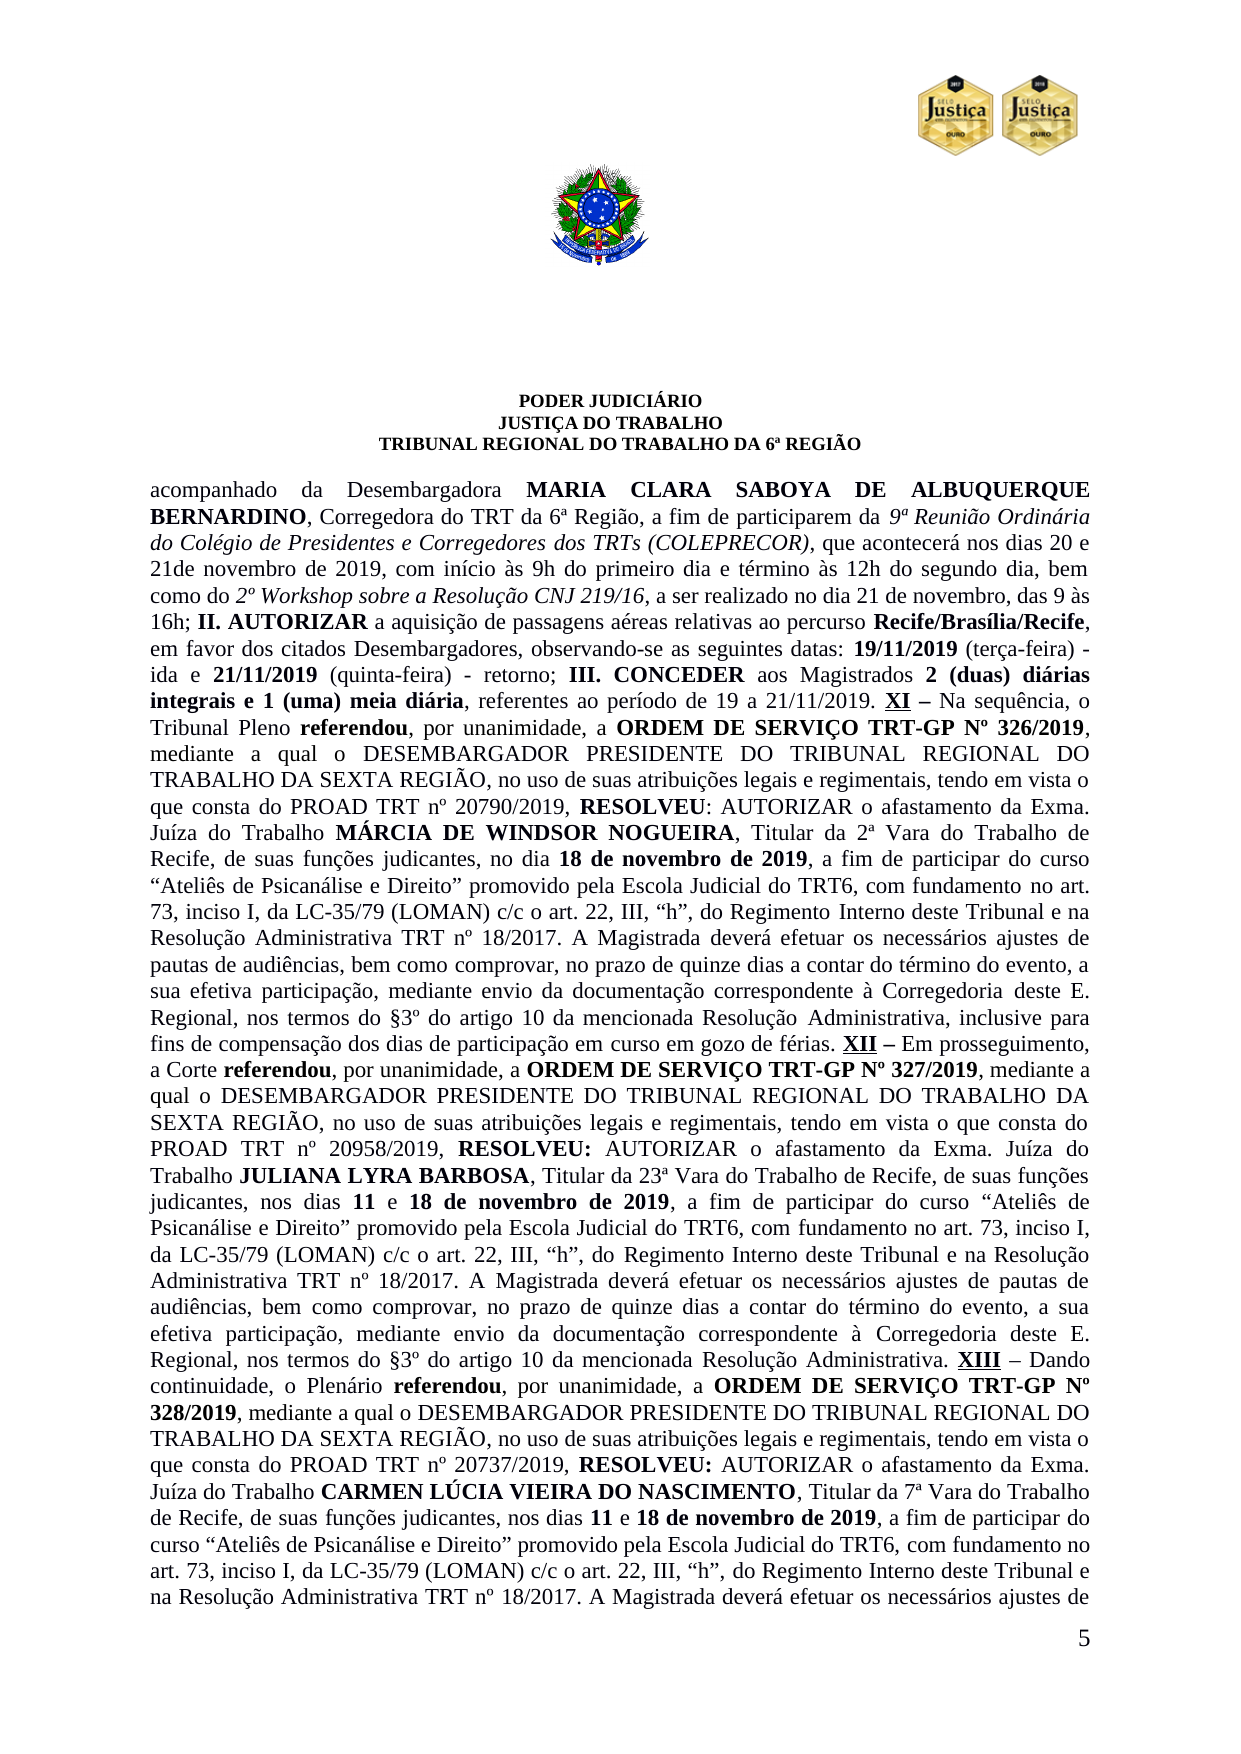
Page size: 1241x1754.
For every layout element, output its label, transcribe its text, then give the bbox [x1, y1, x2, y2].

picture [545, 162, 650, 267]
text acompanhado da Desembargadora MARIA CLARA SABOYA DE ALBUQUERQUE BERNARDINO, Corregedora do TRT da 6ª Região, a fim de participarem da 9ª Reunião Ordinária do Colégio de Presidentes e Corregedores dos TRTs (COLEPRECOR), que acontecerá nos dias 20 e 21de novembro de 2019, com início às 9h do primeiro dia e término às 12h do segundo dia, bem como do 2º Workshop sobre a Resolução CNJ 219/16, a ser realizado no dia 21 de novembro, das 9 às 16h; II. AUTORIZAR a aquisição de passagens aéreas relativas ao percurso Recife/Brasília/Recife, em favor dos citados Desembargadores, observando-se as seguintes datas: 19/11/2019 (terça-feira) - ida e 21/11/2019 (quinta-feira) - retorno; III. CONCEDER aos Magistrados 2 (duas) diárias integrais e 1 (uma) meia diária, referentes ao período de 19 a 21/11/2019. XI – Na sequência, o Tribunal Pleno referendou, por unanimidade, a ORDEM DE SERVIÇO TRT-GP Nº 326/2019, mediante a qual o DESEMBARGADOR PRESIDENTE DO TRIBUNAL REGIONAL DO TRABALHO DA SEXTA REGIÃO, no uso de suas atribuições legais e regimentais, tendo em vista o que consta do PROAD TRT nº 20790/2019, RESOLVEU: AUTORIZAR o afastamento da Exma. Juíza do Trabalho MÁRCIA DE WINDSOR NOGUEIRA, Titular da 2ª Vara do Trabalho de Recife, de suas funções judicantes, no dia 18 de novembro de 2019, a fim de participar do curso “Ateliês de Psicanálise e Direito” promovido pela Escola Judicial do TRT6, com fundamento no art. 73, inciso I, da LC-35/79 (LOMAN) c/c o art. 22, III, “h”, do Regimento Interno deste Tribunal e na Resolução Administrativa TRT nº 18/2017. A Magistrada deverá efetuar os necessários ajustes de pautas de audiências, bem como comprovar, no prazo de quinze dias a contar do término do evento, a sua efetiva participação, mediante envio da documentação correspondente à Corregedoria deste E. Regional, nos termos do §3º do artigo 10 da mencionada Resolução Administrativa, inclusive para fins de compensação dos dias de participação em curso em gozo de férias. XII – Em prosseguimento, a Corte referendou, por unanimidade, a ORDEM DE SERVIÇO TRT-GP Nº 327/2019, mediante a qual o DESEMBARGADOR PRESIDENTE DO TRIBUNAL REGIONAL DO TRABALHO DA SEXTA REGIÃO, no uso de suas atribuições legais e regimentais, tendo em vista o que consta do PROAD TRT nº 20958/2019, RESOLVEU: AUTORIZAR o afastamento da Exma. Juíza do Trabalho JULIANA LYRA BARBOSA, Titular da 23ª Vara do Trabalho de Recife, de suas funções judicantes, nos dias 11 e 18 de novembro de 2019, a fim de participar do curso “Ateliês de Psicanálise e Direito” promovido pela Escola Judicial do TRT6, com fundamento no art. 73, inciso I, da LC-35/79 (LOMAN) c/c o art. 22, III, “h”, do Regimento Interno deste Tribunal e na Resolução Administrativa TRT nº 18/2017. A Magistrada deverá efetuar os necessários ajustes de pautas de audiências, bem como comprovar, no prazo de quinze dias a contar do término do evento, a sua efetiva participação, mediante envio da documentação correspondente à Corregedoria deste E. Regional, nos termos do §3º do artigo 10 da mencionada Resolução Administrativa. XIII – Dando continuidade, o Plenário referendou, por unanimidade, a ORDEM DE SERVIÇO TRT-GP Nº 328/2019, mediante a qual o DESEMBARGADOR PRESIDENTE DO TRIBUNAL REGIONAL DO TRABALHO DA SEXTA REGIÃO, no uso de suas atribuições legais e regimentais, tendo em vista o que consta do PROAD TRT nº 20737/2019, RESOLVEU: AUTORIZAR o afastamento da Exma. Juíza do Trabalho CARMEN LÚCIA VIEIRA DO NASCIMENTO, Titular da 7ª Vara do Trabalho de Recife, de suas funções judicantes, nos dias 11 e 18 de novembro de 2019, a fim de participar do curso “Ateliês de Psicanálise e Direito” promovido pela Escola Judicial do TRT6, com fundamento no art. 73, inciso I, da LC-35/79 (LOMAN) c/c o art. 22, III, “h”, do Regimento Interno deste Tribunal e na Resolução Administrativa TRT nº 18/2017. A Magistrada deverá efetuar os necessários ajustes de [150, 476, 1090, 1610]
picture [918, 73, 1091, 162]
